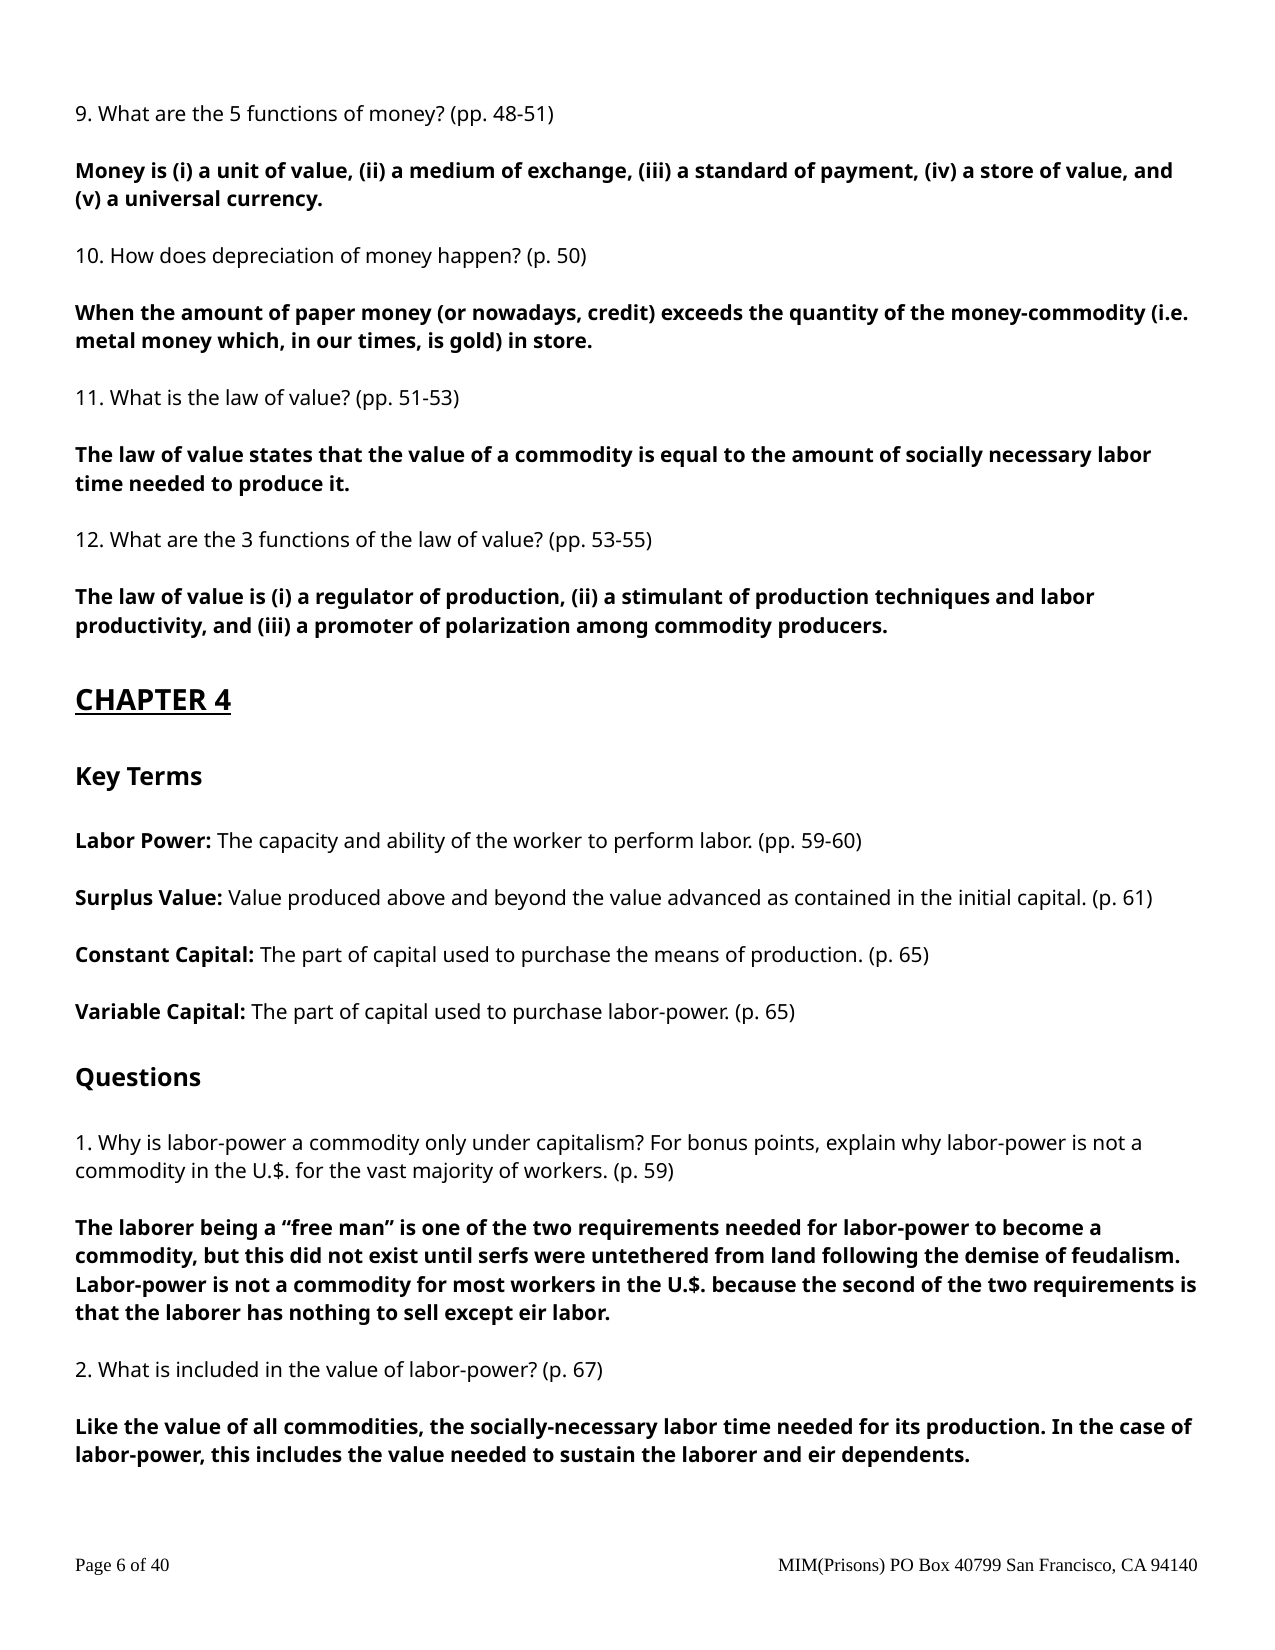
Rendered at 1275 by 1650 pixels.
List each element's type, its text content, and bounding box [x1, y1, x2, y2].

text Money is (i) a unit of value, (ii) a medium of exchange, (iii) a standard of payment, (iv) a store of value, and (v) a universal currency. [75, 156, 1200, 213]
text Key Terms [75, 758, 1200, 792]
text Questions [75, 1059, 1200, 1094]
text 2. What is included in the value of labor-power? (p. 67) [75, 1355, 1200, 1384]
text Surplus Value: Value produced above and beyond the value advanced as contained in the initial capital. (p. 61) [75, 883, 1200, 912]
text Constant Capital: The part of capital used to purchase the means of production. (p. 65) [75, 940, 1200, 969]
text 10. How does depreciation of money happen? (p. 50) [75, 241, 1200, 269]
text The laborer being a “free man” is one of the two requirements needed for labor-power to become a commodity, but this did not exist until serfs were untethered from land following the demise of feudalism. Labor-power is not a commodity for most workers in the U.$. because the second of the two requirements is that the laborer has nothing to sell except eir labor. [75, 1213, 1200, 1327]
text When the amount of paper money (or nowadays, credit) exceeds the quantity of the money-commodity (i.e. metal money which, in our times, is gold) in store. [75, 298, 1200, 355]
text The law of value is (i) a regulator of production, (ii) a stimulant of production techniques and labor productivity, and (iii) a promoter of polarization among commodity producers. [75, 582, 1200, 639]
text Like the value of all commodities, the socially-necessary labor time needed for its production. In the case of labor-power, this includes the value needed to sustain the laborer and eir dependents. [75, 1412, 1200, 1469]
text 1. Why is labor-power a commodity only under capitalism? For bonus points, explain why labor-power is not a commodity in the U.$. for the vast majority of workers. (p. 59) [75, 1128, 1200, 1184]
text Labor Power: The capacity and ability of the worker to perform labor. (pp. 59-60) [75, 826, 1200, 855]
text Variable Capital: The part of capital used to purchase labor-power. (p. 65) [75, 997, 1200, 1026]
text 9. What are the 5 functions of money? (pp. 48-51) [75, 99, 1200, 127]
text The law of value states that the value of a commodity is equal to the amount of socially necessary labor time needed to produce it. [75, 440, 1200, 497]
text 12. What are the 3 functions of the law of value? (pp. 53-55) [75, 526, 1200, 554]
text 11. What is the law of value? (pp. 51-53) [75, 383, 1200, 412]
text CHAPTER 4 [75, 679, 1200, 719]
